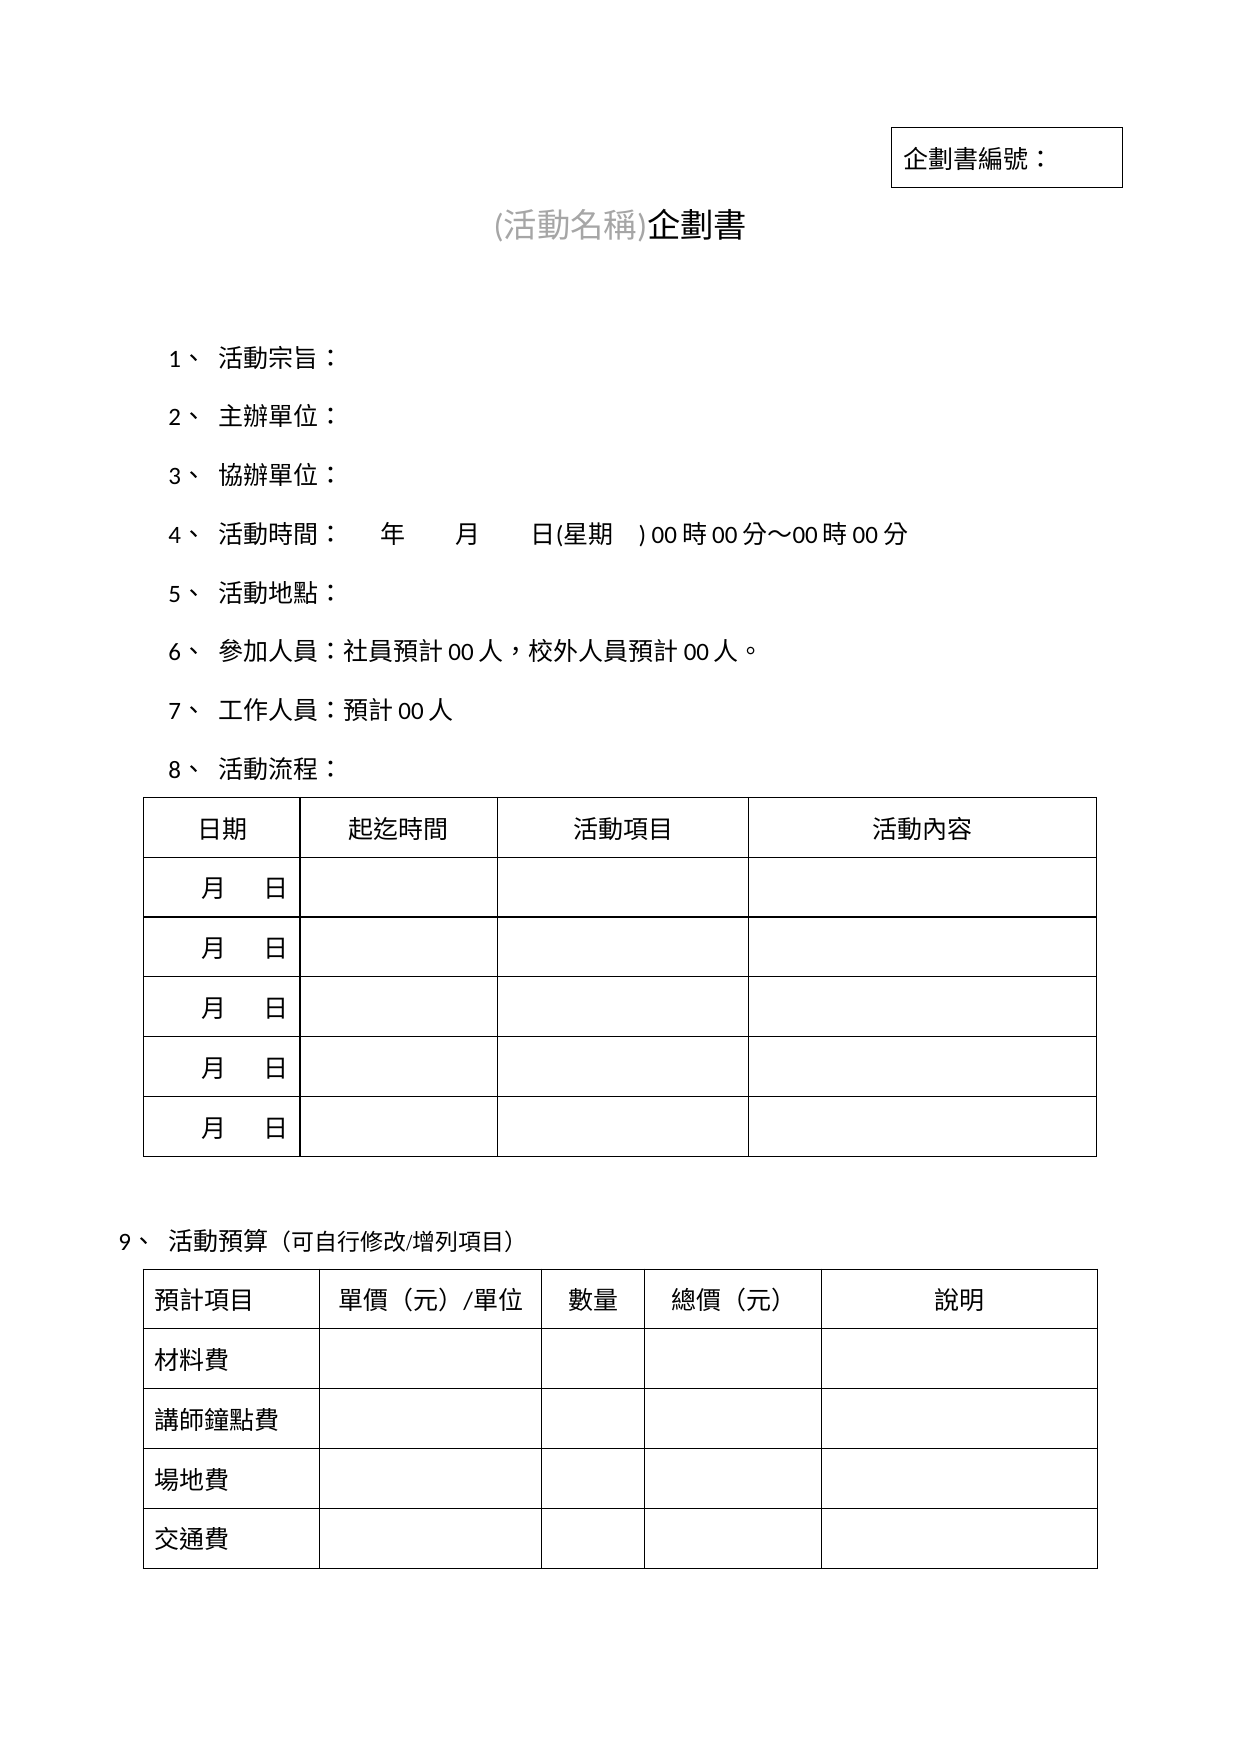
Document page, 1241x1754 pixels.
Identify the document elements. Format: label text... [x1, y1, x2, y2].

table_cell [749, 918, 1096, 976]
table_cell [498, 918, 748, 976]
table_header 起迄時間 [301, 798, 497, 857]
text (活動名稱)企劃書 [118, 199, 1122, 247]
table_cell [498, 1037, 748, 1096]
table_header 說明 [822, 1270, 1097, 1328]
table_cell [645, 1329, 821, 1388]
table_cell [498, 977, 748, 1036]
table_cell [749, 977, 1096, 1036]
table_cell [320, 1389, 541, 1448]
table_cell [822, 1389, 1097, 1448]
table_header 預計項目 [144, 1270, 319, 1328]
list 活動宗旨： [168, 338, 1122, 374]
table_cell [749, 1037, 1096, 1096]
table_cell [749, 1097, 1096, 1156]
list 活動流程： [168, 749, 1122, 786]
table_header 活動內容 [749, 798, 1096, 857]
list 參加人員：社員預計00人，校外人員預計00人。 [168, 632, 1122, 668]
table_cell 交通費 [144, 1509, 319, 1567]
table_cell [822, 1449, 1097, 1508]
table_cell [320, 1509, 541, 1567]
list 活動預算（可自行修改/增列項目） [118, 1221, 1122, 1257]
table_cell [320, 1329, 541, 1388]
table_cell [301, 918, 497, 976]
table_cell 月 日 [144, 918, 299, 976]
table_cell [822, 1329, 1097, 1388]
table_cell [498, 858, 748, 916]
table_header 數量 [542, 1270, 644, 1328]
table_cell [645, 1449, 821, 1508]
table_cell 場地費 [144, 1449, 319, 1508]
table_header 活動項目 [498, 798, 748, 857]
table_cell [301, 858, 497, 916]
table_cell [749, 858, 1096, 916]
list 活動地點： [168, 573, 1122, 609]
table_cell [542, 1389, 644, 1448]
table_cell [301, 977, 497, 1036]
table_header 總價（元） [645, 1270, 821, 1328]
table_header 日期 [144, 798, 299, 857]
table_cell 材料費 [144, 1329, 319, 1388]
table_cell 月 日 [144, 977, 299, 1036]
table_cell [645, 1389, 821, 1448]
table_header 企劃書編號： [892, 128, 1122, 187]
list 主辦單位： [168, 397, 1122, 433]
table_cell [542, 1449, 644, 1508]
table_cell 講師鐘點費 [144, 1389, 319, 1448]
table_cell [301, 1097, 497, 1156]
table_cell [645, 1509, 821, 1567]
table_cell [498, 1097, 748, 1156]
list 協辦單位： [168, 456, 1122, 492]
list 活動時間： 年 月 日(星期 ) 00時00分～00時00分 [168, 514, 1122, 551]
table_cell 月 日 [144, 1037, 299, 1096]
table_header 單價（元）/單位 [320, 1270, 541, 1328]
table_cell 月 日 [144, 1097, 299, 1156]
table_cell [822, 1509, 1097, 1567]
table_cell [542, 1329, 644, 1388]
table_cell [301, 1037, 497, 1096]
table_cell 月 日 [144, 858, 299, 916]
table_cell [542, 1509, 644, 1567]
table_cell [320, 1449, 541, 1508]
list 工作人員：預計00人 [168, 691, 1122, 727]
